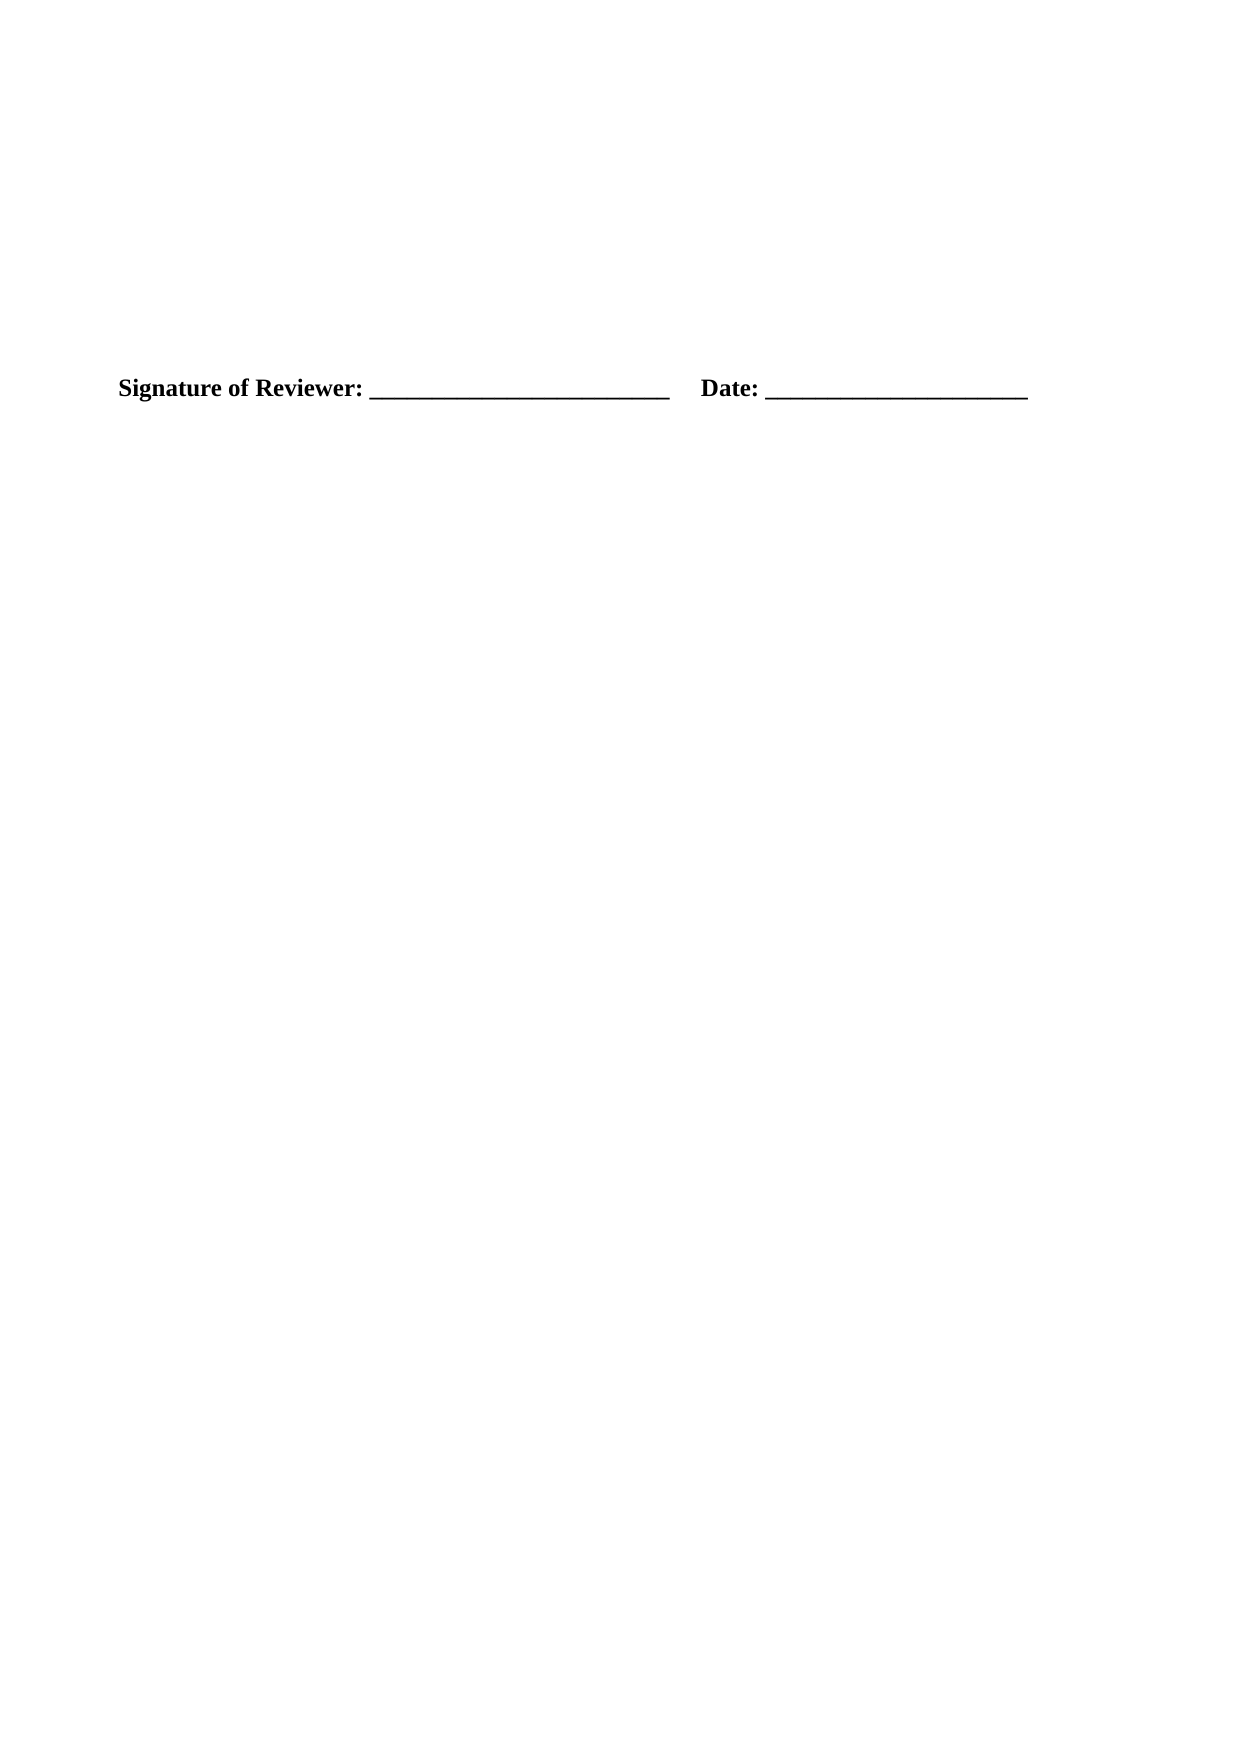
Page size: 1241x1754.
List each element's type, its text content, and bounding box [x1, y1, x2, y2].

text Signature of Reviewer: ________________________ Date: _____________________ [118, 346, 1122, 408]
